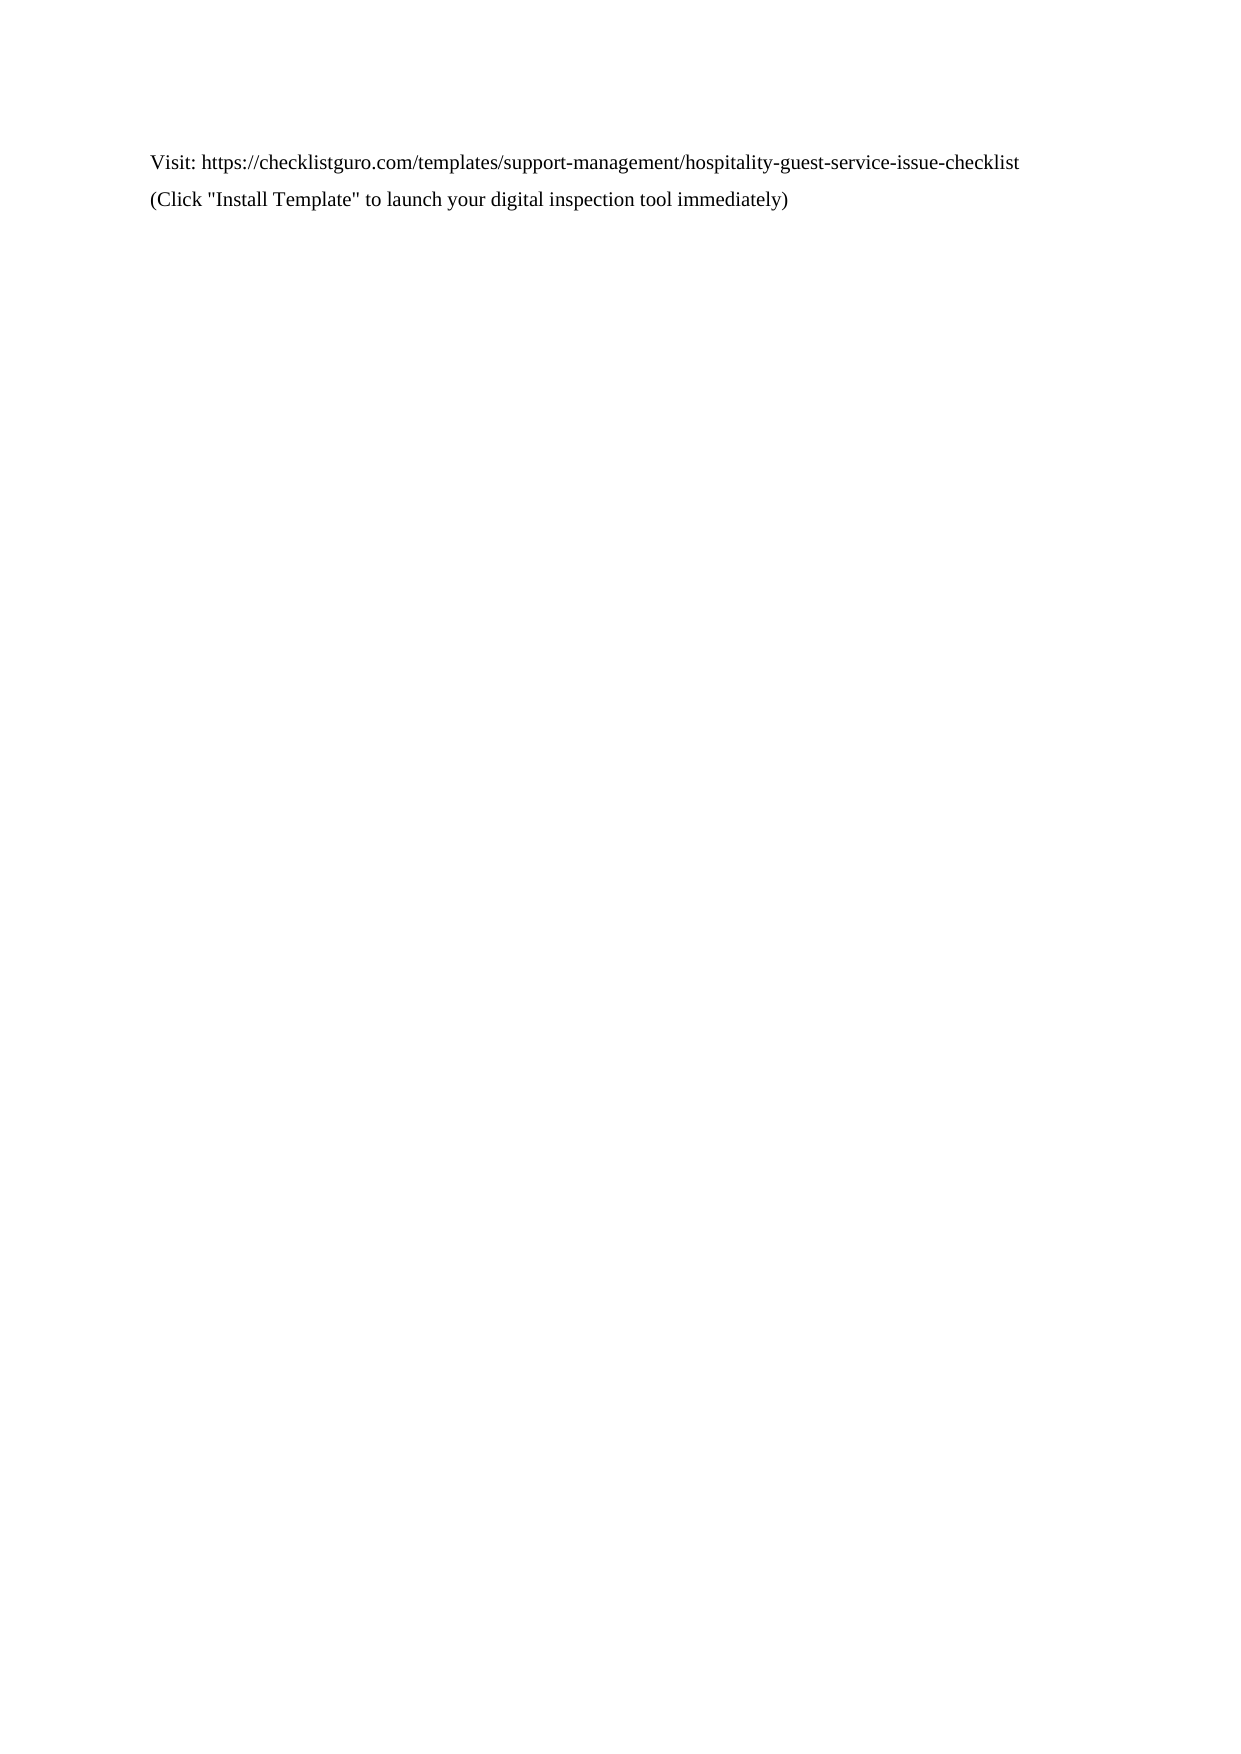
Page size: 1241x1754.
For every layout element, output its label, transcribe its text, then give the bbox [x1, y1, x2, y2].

text (Click "Install Template" to launch your digital inspection tool immediately) [150, 187, 1090, 211]
text Visit: https://checklistguro.com/templates/support-management/hospitality-guest-service-issue-checklist [150, 150, 1090, 174]
